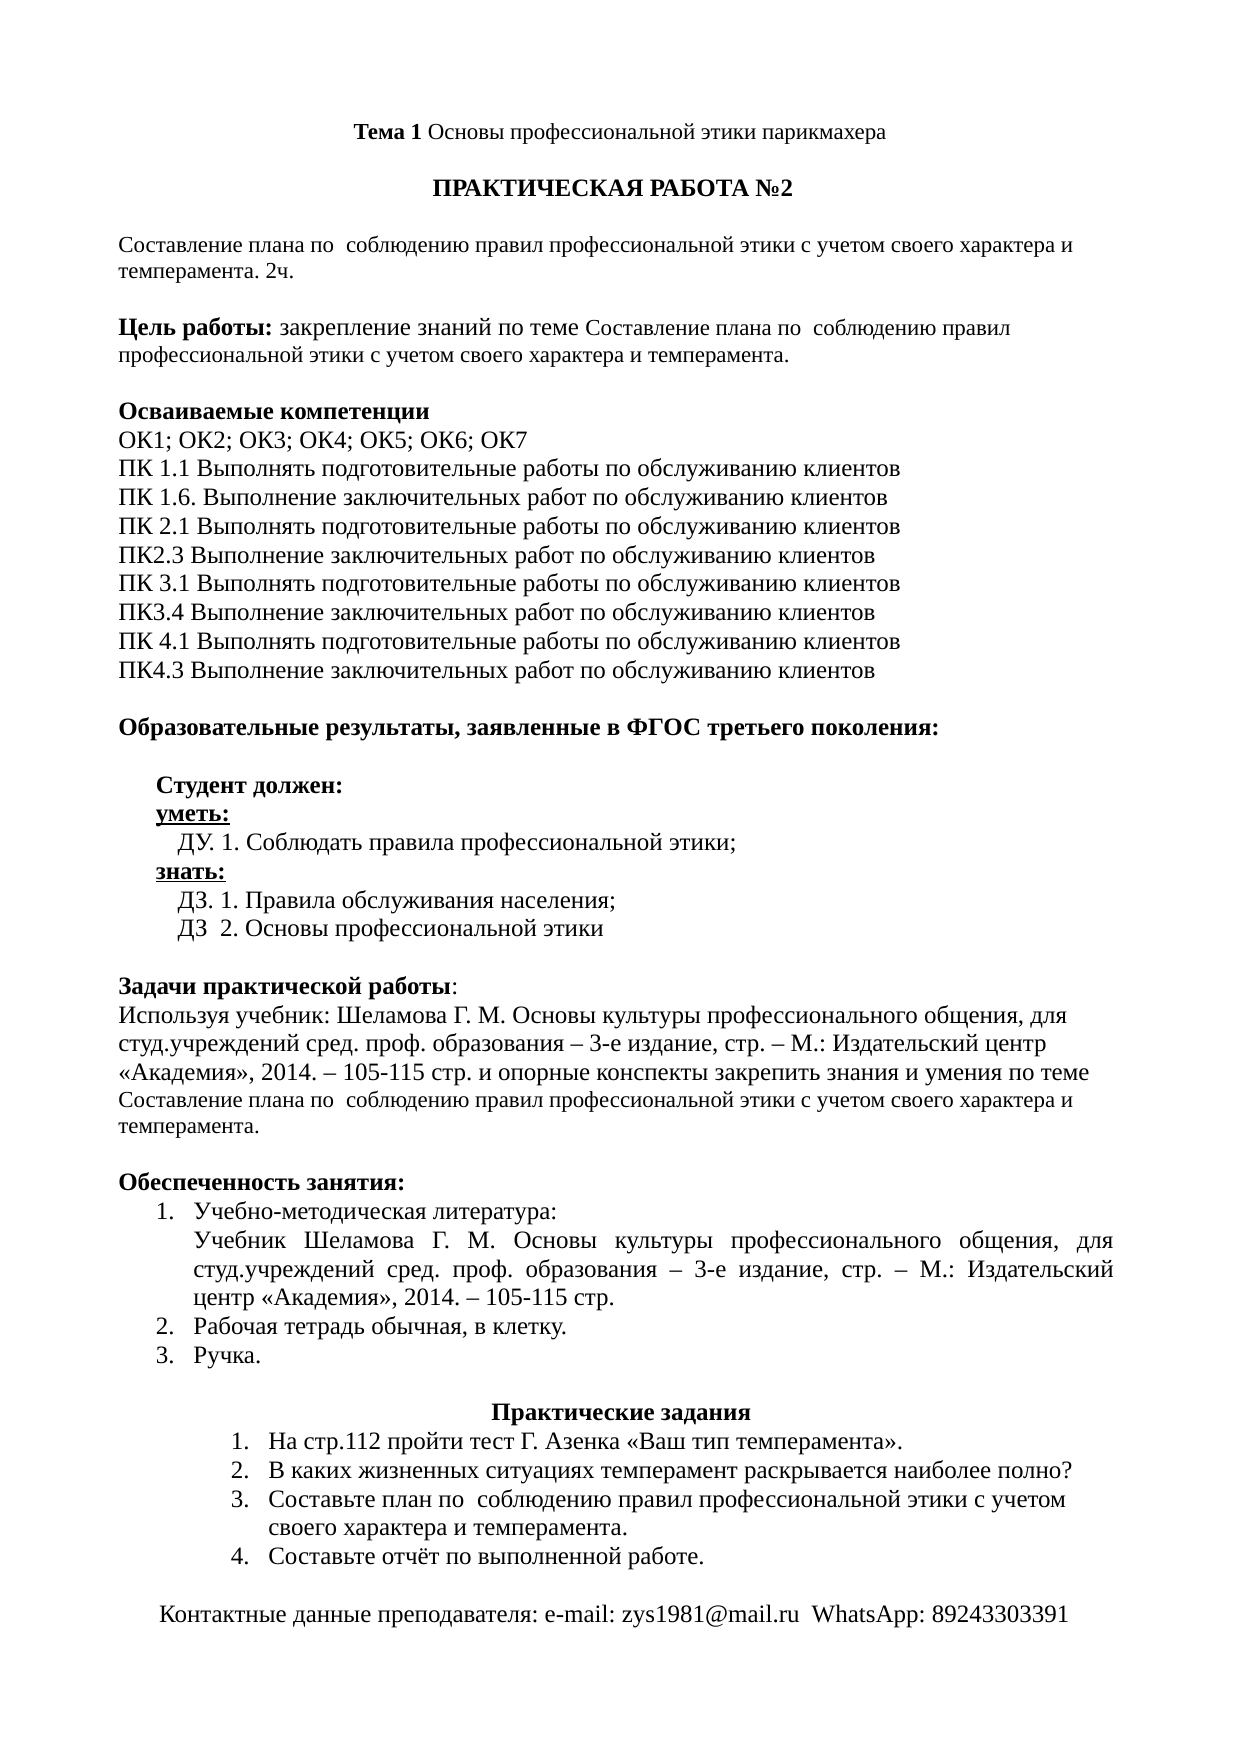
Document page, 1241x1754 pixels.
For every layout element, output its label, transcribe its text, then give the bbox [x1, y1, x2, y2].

text Составление плана по соблюдению правил профессиональной этики с учетом своего характера и темперамента. 2ч. [118, 231, 1107, 283]
text ДУ. 1. Соблюдать правила профессиональной этики; [177, 827, 1141, 856]
text ПК 1.6. Выполнение заключительных работ по обслуживанию клиентов [118, 482, 1122, 511]
text Обеспеченность занятия: [118, 1167, 1122, 1196]
list В каких жизненных ситуациях темперамент раскрывается наиболее полно? [231, 1455, 1122, 1484]
text Практические задания [120, 1397, 1122, 1426]
text Используя учебник: Шеламова Г. М. Основы культуры профессионального общения, для студ.учреждений сред. проф. образования – 3-е издание, стр. – М.: Издательский центр «Академия», 2014. – 105-115 стр. и опорные конспекты закрепить знания и умения по теме Составление плана по соблюдению правил профессиональной этики с учетом своего характера и темперамента. [118, 1000, 1107, 1139]
text Тема 1 Основы профессиональной этики парикмахера [118, 118, 1122, 144]
text ПК 1.1 Выполнять подготовительные работы по обслуживанию клиентов [118, 453, 1122, 482]
list Составьте план по соблюдению правил профессиональной этики с учетом своего характера и темперамента. [231, 1484, 1122, 1541]
text ПК 4.1 Выполнять подготовительные работы по обслуживанию клиентов [118, 626, 1122, 655]
text знать: [118, 856, 1122, 885]
list 3. Ручка. [118, 1340, 1122, 1369]
text Задачи практической работы: [118, 971, 1122, 1000]
text ПК4.3 Выполнение заключительных работ по обслуживанию клиентов [118, 655, 1122, 683]
text Осваиваемые компетенции [118, 396, 1122, 425]
list Контактные данные преподавателя: e-mail: zys1981@mail.ru WhatsApp: 89243303391 [122, 1599, 1122, 1627]
text ОК1; ОК2; ОК3; ОК4; ОК5; ОК6; ОК7 [118, 425, 1122, 453]
text Студент должен: [156, 770, 1122, 798]
text ПК2.3 Выполнение заключительных работ по обслуживанию клиентов [118, 540, 1122, 568]
list Учебно-методическая литература: [156, 1196, 1122, 1225]
list 2. Рабочая тетрадь обычная, в клетку. [118, 1311, 1114, 1340]
text ПРАКТИЧЕСКАЯ РАБОТА №2 [118, 173, 1107, 202]
text ПК 2.1 Выполнять подготовительные работы по обслуживанию клиентов [118, 511, 1122, 540]
list На стр.112 пройти тест Г. Азенка «Ваш тип темперамента». [231, 1426, 1122, 1455]
list Составьте отчёт по выполненной работе. [231, 1541, 1122, 1570]
text ДЗ. 1. Правила обслуживания населения; [177, 885, 1141, 913]
text ДЗ 2. Основы профессиональной этики [177, 913, 1141, 942]
list Учебник Шеламова Г. М. Основы культуры профессионального общения, для студ.учреждений сред. проф. образования – 3-е издание, стр. – М.: Издательский центр «Академия», 2014. – 105-115 стр. [193, 1225, 1114, 1311]
text Образовательные результаты, заявленные в ФГОС третьего поколения: [118, 712, 1122, 741]
text Цель работы: закрепление знаний по теме Составление плана по соблюдению правил профессиональной этики с учетом своего характера и темперамента. [118, 312, 1107, 367]
text уметь: [156, 798, 1122, 827]
text ПК3.4 Выполнение заключительных работ по обслуживанию клиентов [118, 597, 1122, 626]
text ПК 3.1 Выполнять подготовительные работы по обслуживанию клиентов [118, 568, 1122, 597]
